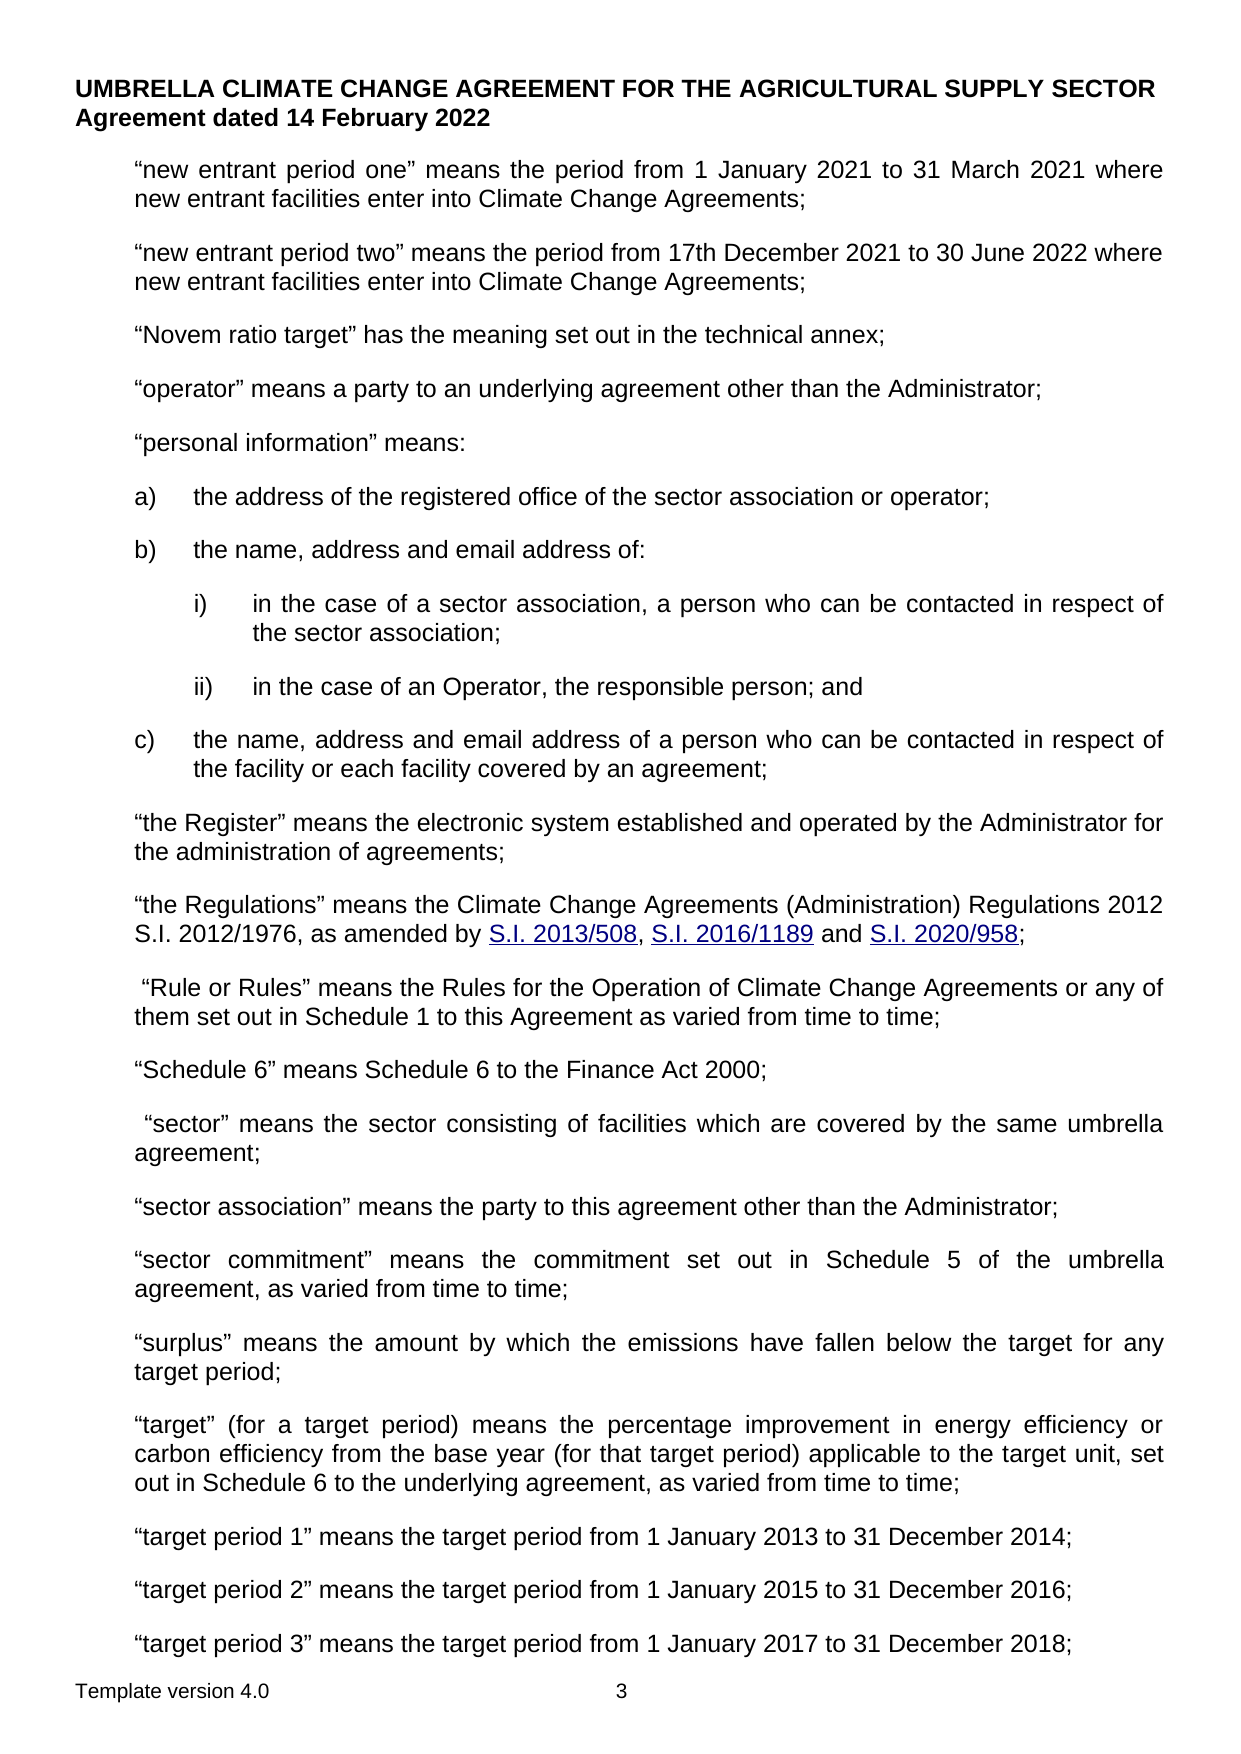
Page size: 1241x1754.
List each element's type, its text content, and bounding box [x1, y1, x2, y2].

text “target period 3” means the target period from 1 January 2017 to 31 December 2018; [134, 1629, 1165, 1658]
text “Novem ratio target” has the meaning set out in the technical annex; [134, 320, 1165, 349]
text “new entrant period one” means the period from 1 January 2021 to 31 March 2021 where new entrant facilities enter into Climate Change Agreements; [134, 155, 1165, 213]
text i) in the case of a sector association, a person who can be contacted in respect of the sector association; [193, 589, 1165, 646]
text “target period 1” means the target period from 1 January 2013 to 31 December 2014; [134, 1521, 1165, 1550]
text “target period 2” means the target period from 1 January 2015 to 31 December 2016; [134, 1575, 1165, 1604]
text c) the name, address and email address of a person who can be contacted in respect of the facility or each facility covered by an agreement; [134, 725, 1165, 783]
text “the Register” means the electronic system established and operated by the Administrator for the administration of agreements; [134, 808, 1165, 865]
text “operator” means a party to an underlying agreement other than the Administrator; [134, 374, 1165, 403]
text “the Regulations” means the Climate Change Agreements (Administration) Regulations 2012 S.I. 2012/1976, as amended by S.I. 2013/508, S.I. 2016/1189 and S.I. 2020/958; [134, 890, 1165, 948]
text “target” (for a target period) means the percentage improvement in energy efficiency or carbon efficiency from the base year (for that target period) applicable to the target unit, set out in Schedule 6 to the underlying agreement, as varied from time to time; [134, 1410, 1165, 1496]
text “sector” means the sector consisting of facilities which are covered by the same umbrella agreement; [134, 1109, 1165, 1166]
text a) the address of the registered office of the sector association or operator; [134, 481, 1165, 510]
text b) the name, address and email address of: [134, 535, 1165, 564]
text “Rule or Rules” means the Rules for the Operation of Climate Change Agreements or any of them set out in Schedule 1 to this Agreement as varied from time to time; [134, 973, 1165, 1030]
text “surplus” means the amount by which the emissions have fallen below the target for any target period; [134, 1328, 1165, 1385]
text “personal information” means: [134, 428, 1165, 456]
text “sector association” means the party to this agreement other than the Administrator; [134, 1191, 1165, 1220]
text “sector commitment” means the commitment set out in Schedule 5 of the umbrella agreement, as varied from time to time; [134, 1245, 1165, 1303]
text “Schedule 6” means Schedule 6 to the Finance Act 2000; [134, 1055, 1165, 1084]
text “new entrant period two” means the period from 17th December 2021 to 30 June 2022 where new entrant facilities enter into Climate Change Agreements; [134, 238, 1165, 295]
text ii) in the case of an Operator, the responsible person; and [193, 671, 1165, 700]
